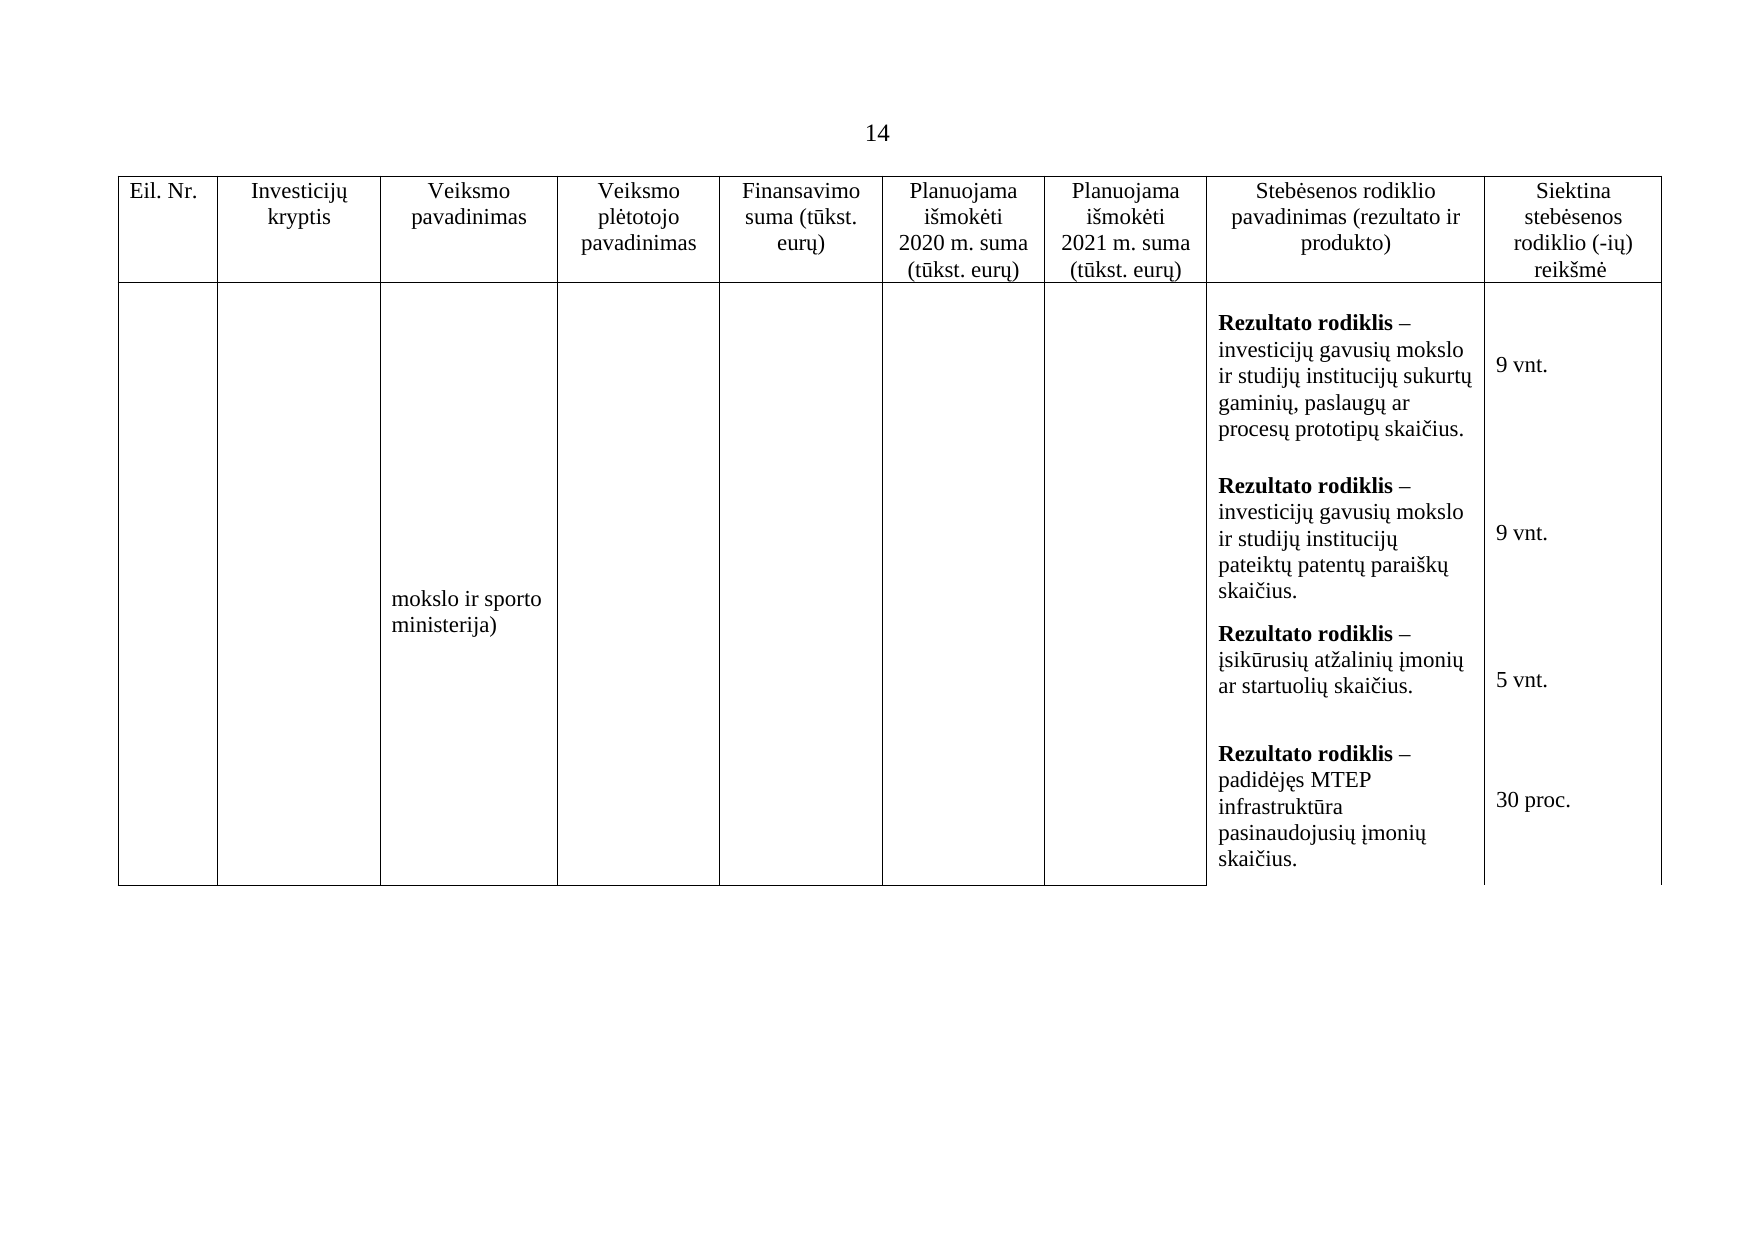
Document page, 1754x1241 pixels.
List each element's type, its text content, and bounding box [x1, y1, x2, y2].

table_header Siektina stebėsenos rodiklio (-ių) reikšmė [1485, 177, 1661, 282]
table_header Stebėsenos rodiklio pavadinimas (rezultato ir produkto) [1207, 177, 1484, 282]
table_cell Rezultato rodiklis – padidėjęs MTEP infrastruktūra pasinaudojusių įmonių skaičius. [1207, 739, 1484, 885]
table_cell 5 vnt. [1485, 619, 1661, 739]
table_cell [558, 283, 719, 885]
table_cell mokslo ir sporto ministerija) [381, 283, 557, 885]
table_cell [883, 283, 1044, 885]
table_cell [119, 283, 217, 885]
table_cell 9 vnt. [1485, 471, 1661, 619]
table_header Veiksmo pavadinimas [381, 177, 557, 282]
table_header Planuojama išmokėti 2020 m. suma (tūkst. eurų) [883, 177, 1044, 282]
table_cell 9 vnt. [1485, 283, 1661, 471]
table_header Finansavimo suma (tūkst. eurų) [720, 177, 882, 282]
table_header Eil. Nr. [119, 177, 217, 282]
table_header Planuojama išmokėti 2021 m. suma (tūkst. eurų) [1045, 177, 1206, 282]
table_cell Rezultato rodiklis – investicijų gavusių mokslo ir studijų institucijų pateiktų patentų paraiškų skaičius. [1207, 471, 1484, 619]
table_cell [218, 283, 380, 885]
table_cell [720, 283, 882, 885]
table_header Veiksmo plėtotojo pavadinimas [558, 177, 719, 282]
table_cell [1045, 283, 1206, 885]
table_cell Rezultato rodiklis – investicijų gavusių mokslo ir studijų institucijų sukurtų gaminių, paslaugų ar procesų prototipų skaičius. [1207, 283, 1484, 471]
table_cell Rezultato rodiklis – įsikūrusių atžalinių įmonių ar startuolių skaičius. [1207, 619, 1484, 739]
table_header Investicijų kryptis [218, 177, 380, 282]
table_cell 30 proc. [1485, 739, 1661, 885]
